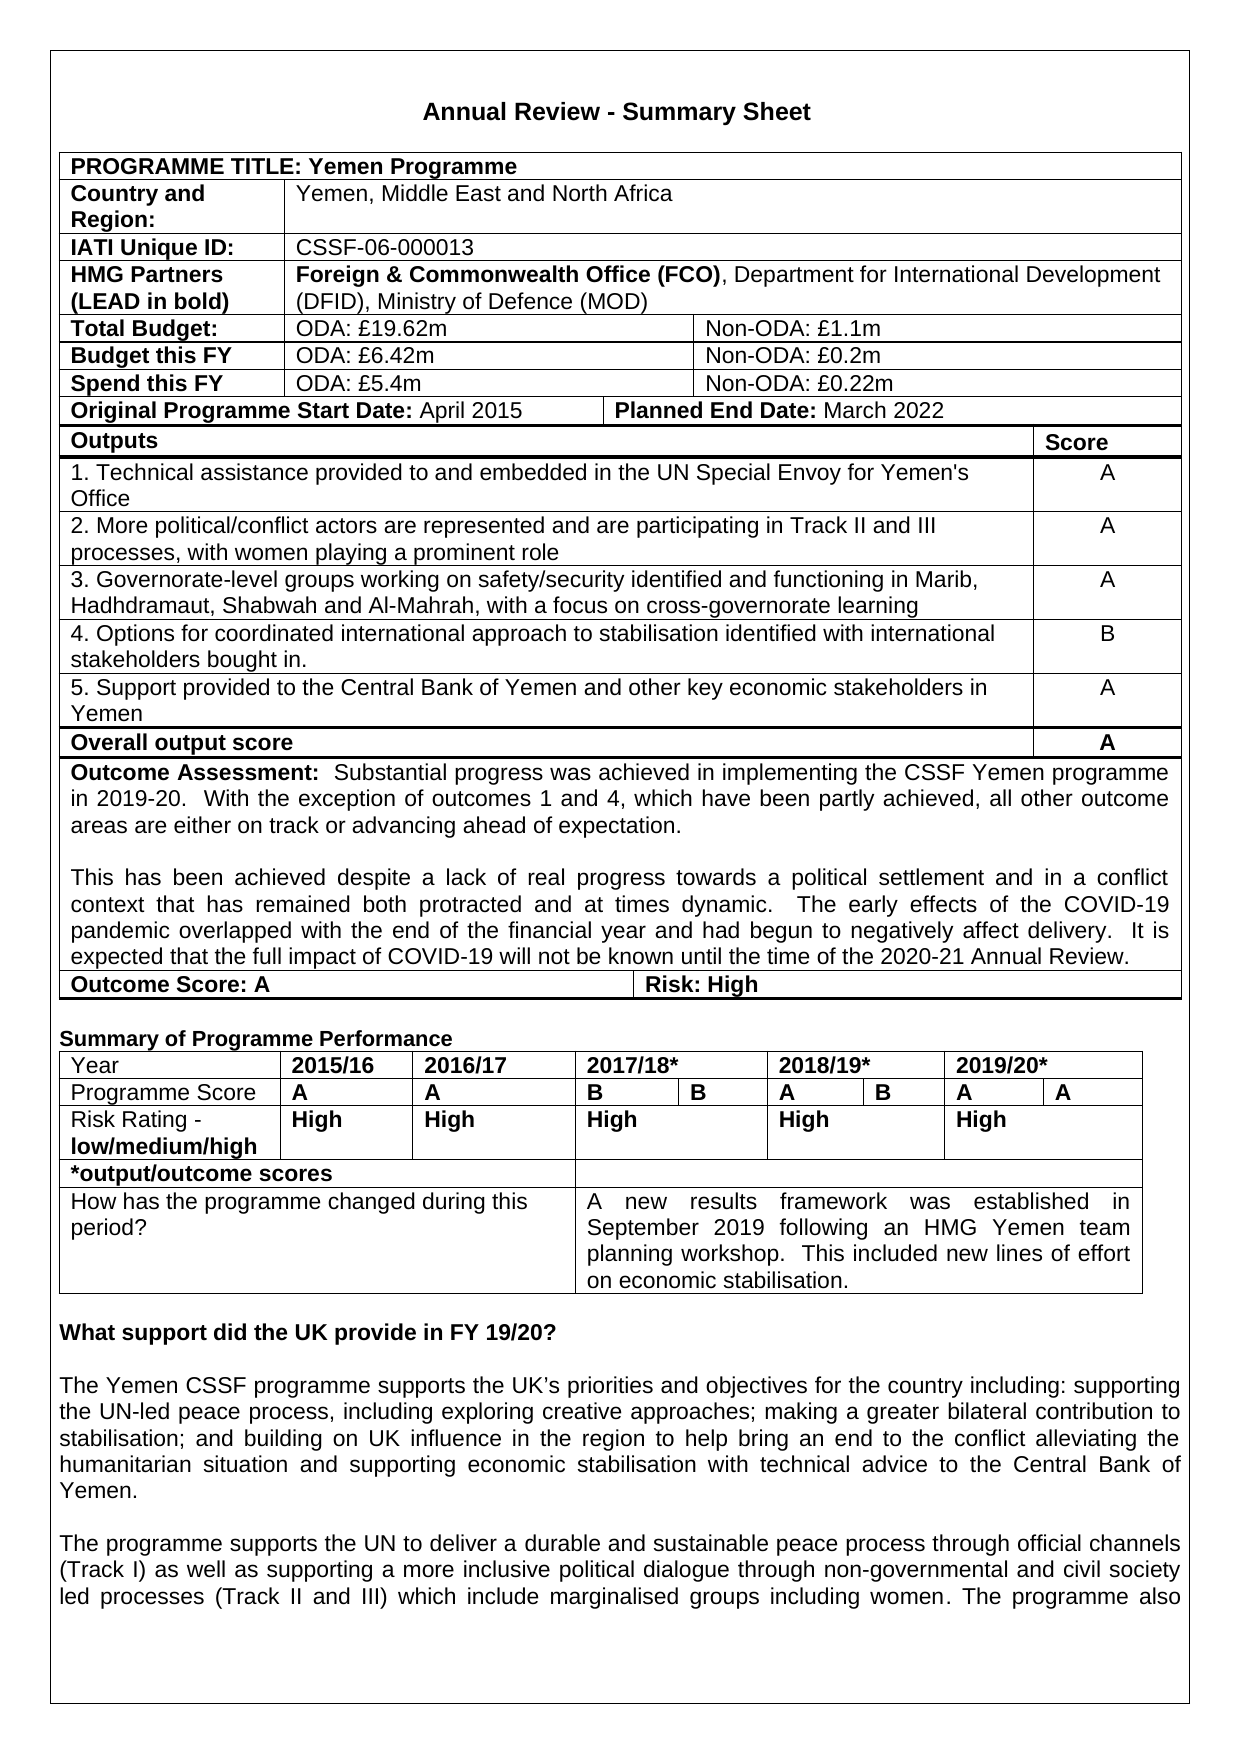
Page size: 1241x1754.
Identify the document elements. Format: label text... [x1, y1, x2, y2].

table_cell How has the programme changed during this period? [60, 1188, 575, 1293]
table_cell Yemen, Middle East and North Africa [285, 180, 1181, 233]
table_cell High [945, 1106, 1142, 1159]
table_cell A [1034, 512, 1181, 565]
text The Yemen CSSF programme supports the UK’s priorities and objectives for the country including: supporting the UN-led peace process, including exploring creative approaches; making a greater bilateral contribution to stabilisation; and building on UK influence in the region to help bring an end to the conflict alleviating the humanitarian situation and supporting economic stabilisation with technical advice to the Central Bank of Yemen. [59, 1372, 1181, 1504]
table_cell Outcome Assessment: Substantial progress was achieved in implementing the CSSF Yemen programme in 2019-20. With the exception of outcomes 1 and 4, which have been partly achieved, all other outcome areas are either on track or advancing ahead of expectation. This has been achieved despite a lack of real progress towards a political settlement and in a conflict context that has remained both protracted and at times dynamic. The early effects of the COVID-19 pandemic overlapped with the end of the financial year and had begun to negatively affect delivery. It is expected that the full impact of COVID-19 will not be known until the time of the 2020-21 Annual Review. [60, 759, 1181, 970]
table_cell High [281, 1106, 412, 1159]
table_cell Planned End Date: March 2022 [604, 397, 1181, 423]
table_cell 1. Technical assistance provided to and embedded in the UN Special Envoy for Yemen's Office [60, 459, 1033, 511]
table_cell A [768, 1079, 863, 1105]
table_cell Non-ODA: £0.2m [694, 343, 1181, 369]
table_cell B [576, 1079, 678, 1105]
table_header 2018/19* [768, 1052, 944, 1078]
table_cell Outputs [60, 427, 1033, 455]
table_cell High [413, 1106, 575, 1159]
table_cell 4. Options for coordinated international approach to stabilisation identified with international stakeholders bought in. [60, 620, 1033, 672]
table_cell Spend this FY [60, 370, 284, 396]
table_cell 2. More political/conflict actors are represented and are participating in Track II and III processes, with women playing a prominent role [60, 512, 1033, 565]
text The programme supports the UN to deliver a durable and sustainable peace process through official channels (Track I) as well as supporting a more inclusive political dialogue through non-governmental and civil society led processes (Track II and III) which include marginalised groups including women. The programme also [59, 1530, 1181, 1609]
text What support did the UK provide in FY 19/20? [59, 1319, 1181, 1346]
table_cell Non-ODA: £0.22m [694, 370, 1181, 396]
table_cell B [679, 1079, 767, 1105]
table_cell A [1034, 729, 1181, 756]
table_header 2019/20* [945, 1052, 1142, 1078]
table_cell ODA: £19.62m [285, 315, 693, 341]
table_cell ODA: £5.4m [285, 370, 693, 396]
table_cell Outcome Score: A [60, 971, 633, 997]
table_header 2016/17 [413, 1052, 575, 1078]
table_cell A [945, 1079, 1043, 1105]
table_cell CSSF-06-000013 [285, 234, 1181, 260]
table_cell Foreign & Commonwealth Office (FCO), Department for International Development (DFID), Ministry of Defence (MOD) [285, 261, 1181, 314]
table_cell Total Budget: [60, 315, 284, 341]
table_cell *output/outcome scores [60, 1160, 575, 1187]
text Annual Review - Summary Sheet [59, 97, 1181, 125]
table_cell A [413, 1079, 575, 1105]
table_cell Budget this FY [60, 343, 284, 369]
table_cell A [1034, 674, 1181, 726]
table_cell [576, 1160, 1142, 1187]
table_cell 3. Governorate-level groups working on safety/security identified and functioning in Marib, Hadhdramaut, Shabwah and Al-Mahrah, with a focus on cross-governorate learning [60, 566, 1033, 619]
table_header 2015/16 [281, 1052, 412, 1078]
table_header Year [60, 1052, 280, 1078]
table_cell Original Programme Start Date: April 2015 [60, 397, 603, 423]
table_header 2017/18* [576, 1052, 767, 1078]
table_cell A [1034, 566, 1181, 619]
table_cell High [576, 1106, 767, 1159]
table_cell Risk: High [634, 971, 1181, 997]
table_cell Programme Score [60, 1079, 280, 1105]
table_cell A [281, 1079, 412, 1105]
table_cell High [768, 1106, 944, 1159]
table_cell B [1034, 620, 1181, 672]
text Summary of Programme Performance [59, 1025, 1181, 1051]
table_cell Risk Rating - low/medium/high [60, 1106, 280, 1159]
table_cell IATI Unique ID: [60, 234, 284, 260]
table_cell A [1044, 1079, 1142, 1105]
table_cell ODA: £6.42m [285, 343, 693, 369]
table_cell A new results framework was established in September 2019 following an HMG Yemen team planning workshop. This included new lines of effort on economic stabilisation. [576, 1188, 1142, 1293]
table_header PROGRAMME TITLE: Yemen Programme [60, 153, 1181, 179]
table_cell HMG Partners (LEAD in bold) [60, 261, 284, 314]
table_cell Score [1034, 427, 1181, 455]
table_cell Country and Region: [60, 180, 284, 233]
table_cell 5. Support provided to the Central Bank of Yemen and other key economic stakeholders in Yemen [60, 674, 1033, 726]
table_cell B [864, 1079, 944, 1105]
table_cell A [1034, 459, 1181, 511]
table_cell Non-ODA: £1.1m [694, 315, 1181, 341]
table_cell Overall output score [60, 729, 1033, 756]
